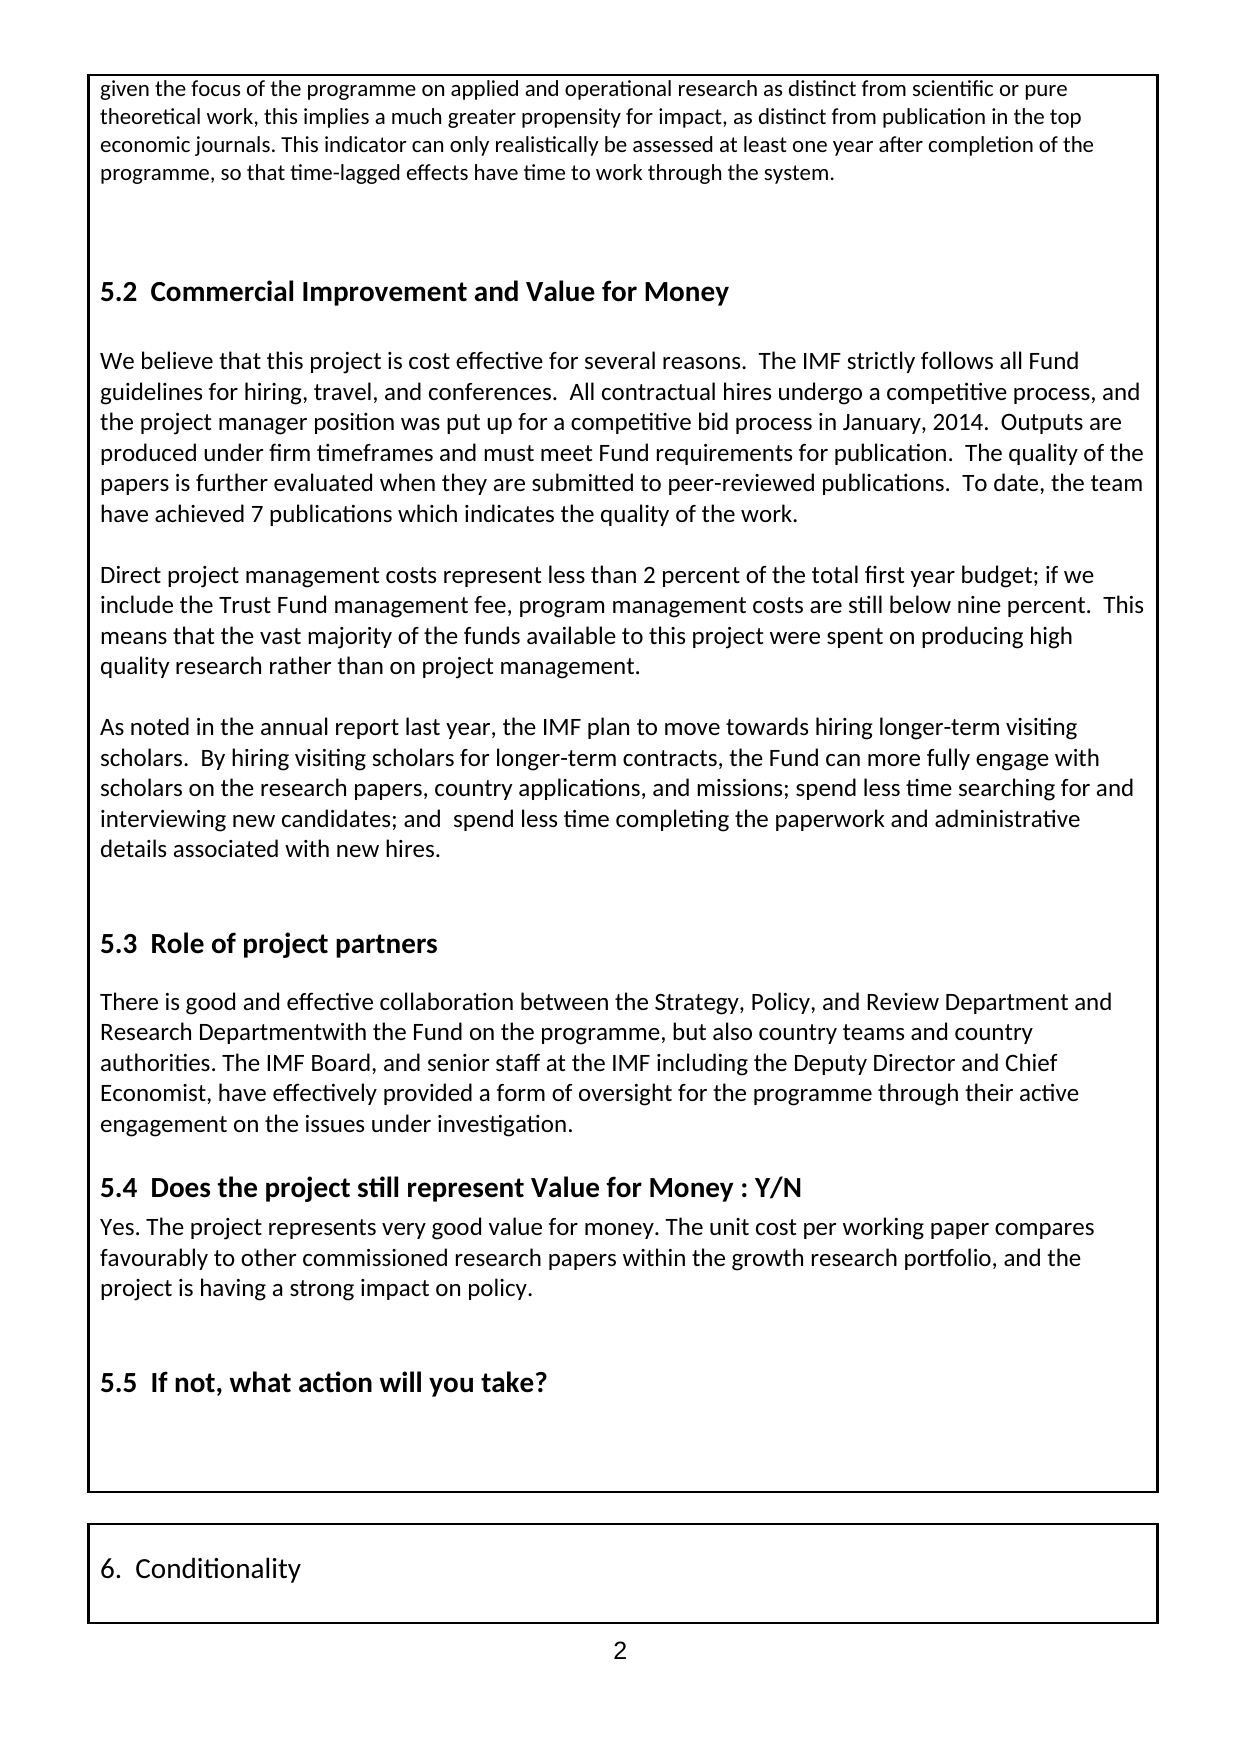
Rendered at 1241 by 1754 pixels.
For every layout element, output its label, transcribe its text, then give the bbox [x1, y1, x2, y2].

table_cell [90, 1592, 1156, 1622]
table_cell 5.1 Performance on VfM measure We believe the project is demonstrating very good value for money and delivering value for money as anticipated in the original business case. Tables below show the expected number of papers over the project first two years as originally envisaged. The project represents very good value for money when evaluated against the benchmark of cost per paper published or cost per journal published paper. The average unit cost per published paper (based on total budget and papers), is below the average for other GRT programmes. In the addition to the production of high quality published papers, the project is achieving considerable impact for this unit cost. This partly derives from the unique position of the Fund - as the premier institution for the provision of macroeconomic advice for developed and developing economies alike, it mandate to lend resource, and concurrently provide macroeconomic advice, and therefore is extensive and direct policy links to country authorities. As the project budget remains as originally planned, the cost per research paper is estimated at £121 k consistent with the business case. This compares to GRT’s composite ‘benchmark rate’ of £ 150 k per published paper. The unit cost figure therefore compares very favourably against this benchmark, particularly if we factor in the uptake and policy influencing work already achieved. It is potentially too early to make a statement regarding the cost per journal article published. This is partly related to the time lags associate with the publication of papers in refereed journals. To provide some indication of costs the number of journal articles published so far is divided by expenditure incurred in the first year to capture the lagged effect. This produces a unit cost figure within the acceptable range based on GRT's comparators. The figure could however be much lower than this, when the project completes. Furthermore, given the focus of the programme on applied and operational research as distinct from scientific or pure theoretical work, this implies a much greater propensity for impact, as distinct from publication in the top economic journals. This indicator can only realistically be assessed at least one year after completion of the programme, so that time-lagged effects have time to work through the system. 5.2 Commercial Improvement and Value for Money We believe that this project is cost effective for several reasons. The IMF strictly follows all Fund guidelines for hiring, travel, and conferences. All contractual hires undergo a competitive process, and the project manager position was put up for a competitive bid process in January, 2014. Outputs are produced under firm timeframes and must meet Fund requirements for publication. The quality of the papers is further evaluated when they are submitted to peer-reviewed publications. To date, the team have achieved 7 publications which indicates the quality of the work. Direct project management costs represent less than 2 percent of the total first year budget; if we include the Trust Fund management fee, program management costs are still below nine percent. This means that the vast majority of the funds available to this project were spent on producing high quality research rather than on project management. As noted in the annual report last year, the IMF plan to move towards hiring longer-term visiting scholars. By hiring visiting scholars for longer-term contracts, the Fund can more fully engage with scholars on the research papers, country applications, and missions; spend less time searching for and interviewing new candidates; and spend less time completing the paperwork and administrative details associated with new hires. 5.3 Role of project partners There is good and effective collaboration between the Strategy, Policy, and Review Department and Research Departmentwith the Fund on the programme, but also country teams and country authorities. The IMF Board, and senior staff at the IMF including the Deputy Director and Chief Economist, have effectively provided a form of oversight for the programme through their active engagement on the issues under investigation. 5.4 Does the project still represent Value for Money : Y/N Yes. The project represents very good value for money. The unit cost per working paper compares favourably to other commissioned research papers within the growth research portfolio, and the project is having a strong impact on policy. 5.5 If not, what action will you take? [90, 76, 1156, 1491]
table_header 6. Conditionality [90, 1525, 1156, 1592]
